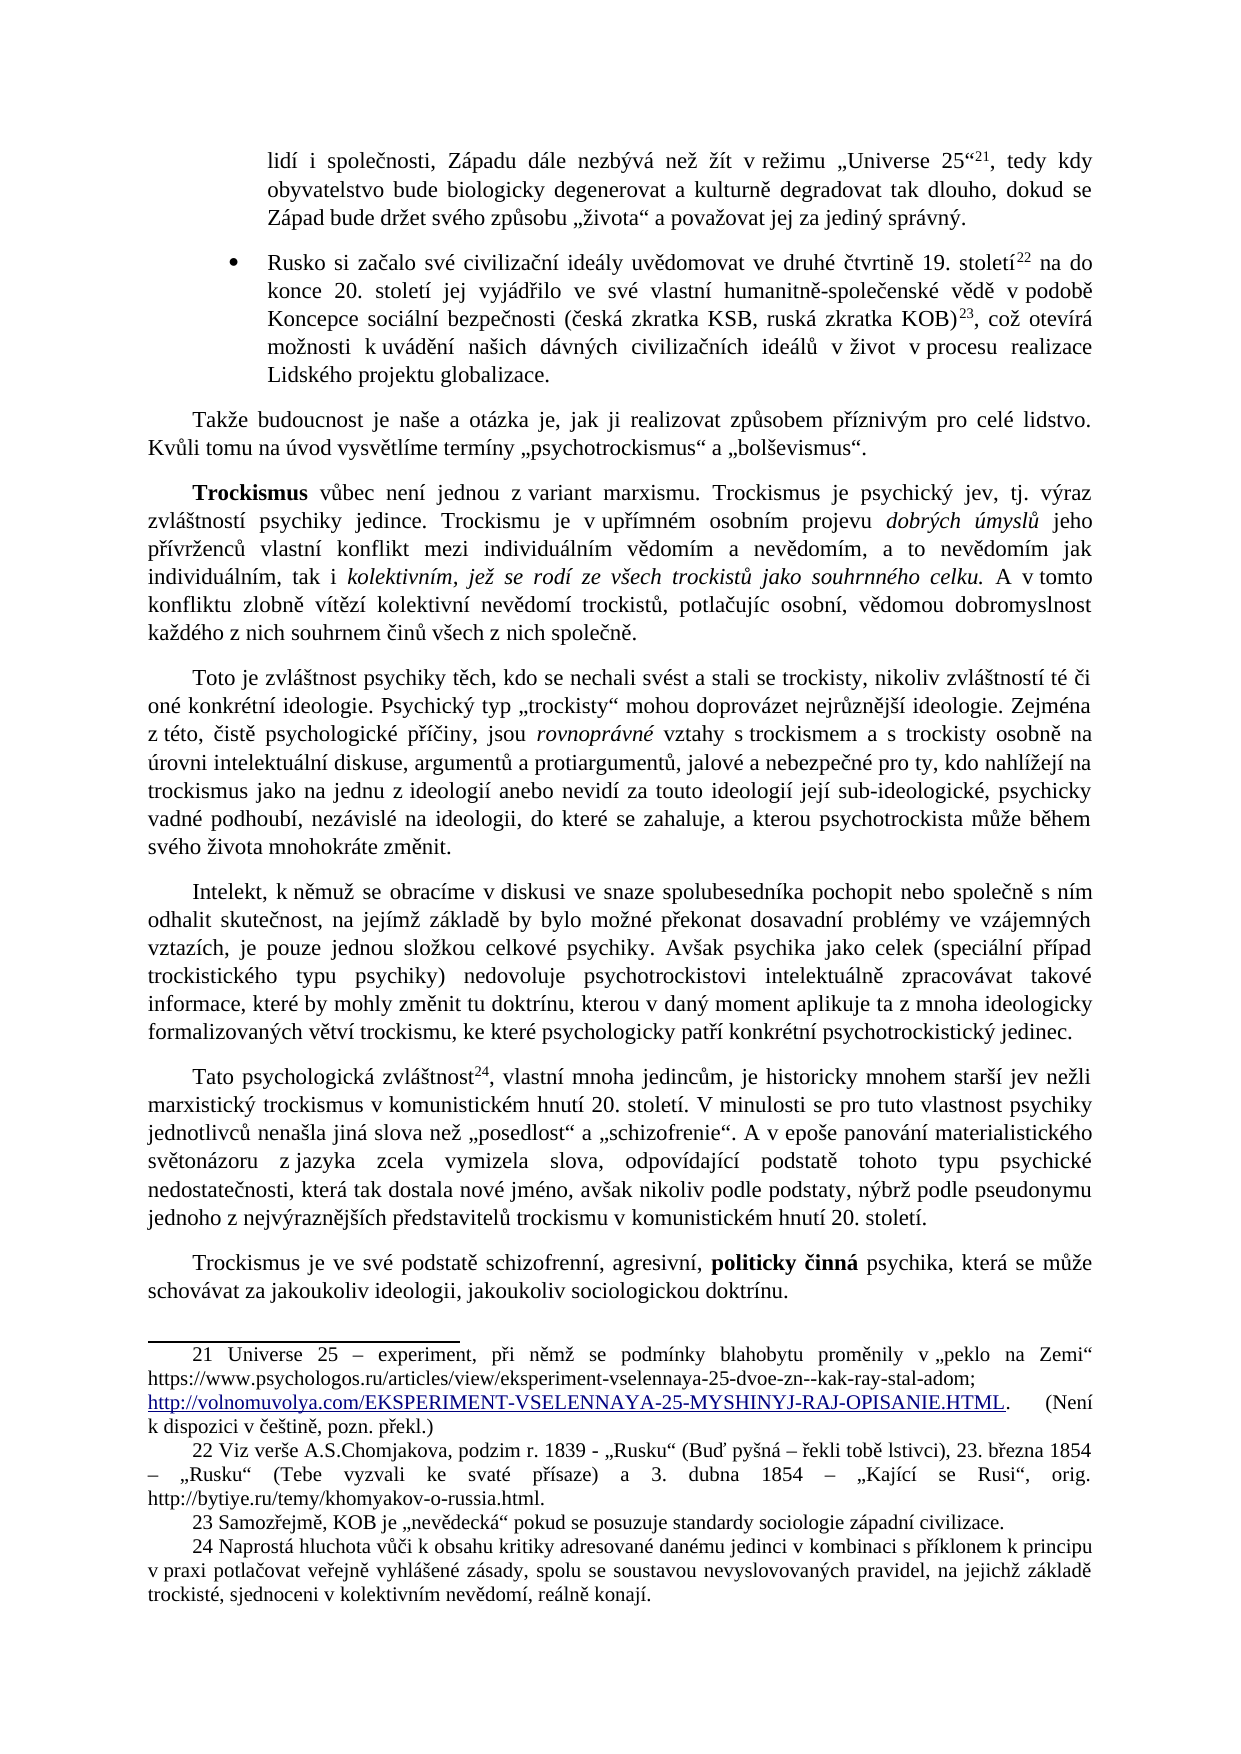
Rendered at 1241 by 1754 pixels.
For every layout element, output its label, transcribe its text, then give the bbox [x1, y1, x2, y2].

text Naprostá hluchota vůči k obsahu kritiky adresované danému jedinci v kombinaci s příklonem k principu v praxi potlačovat veřejně vyhlášené zásady, spolu se soustavou nevyslovovaných pravidel, na jejichž základě trockisté, sjednoceni v kolektivním nevědomí, reálně konají. [148, 1534, 1093, 1606]
text Intelekt, k němuž se obracíme v diskusi ve snaze spolubesedníka pochopit nebo společně s ním odhalit skutečnost, na jejímž základě by bylo možné překonat dosavadní problémy ve vzájemných vztazích, je pouze jednou složkou celkové psychiky. Avšak psychika jako celek (speciální případ trockistického typu psychiky) nedovoluje psychotrockistovi intelektuálně zpracovávat takové informace, které by mohly změnit tu doktrínu, kterou v daný moment aplikuje ta z mnoha ideologicky formalizovaných větví trockismu, ke které psychologicky patří konkrétní psychotrockistický jedinec. [148, 878, 1093, 1045]
text Takže budoucnost je naše a otázka je, jak ji realizovat způsobem příznivým pro celé lidstvo. Kvůli tomu na úvod vysvětlíme termíny „psychotrockismus“ a „bolševismus“. [148, 406, 1093, 460]
text Tato psychologická zvláštnost, vlastní mnoha jedincům, je historicky mnohem starší jev nežli marxistický trockismus v komunistickém hnutí 20. století. V minulosti se pro tuto vlastnost psychiky jednotlivců nenašla jiná slova než „posedlost“ a „schizofrenie“. A v epoše panování materialistického světonázoru z jazyka zcela vymizela slova, odpovídající podstatě tohoto typu psychické nedostatečnosti, která tak dostala nové jméno, avšak nikoliv podle podstaty, nýbrž podle pseudonymu jednoho z nejvýraznějších představitelů trockismu v komunistickém hnutí 20. století. [148, 1063, 1093, 1230]
list Viz verše A.S.Chomjakova, podzim r. 1839 - „Rusku“ (Buď pyšná – řekli tobě lstivci), 23. března 1854 – „Rusku“ (Tebe vyzvali ke svaté přísaze) a 3. dubna 1854 – „Kající se Rusi“, orig. http://bytiye.ru/temy/khomyakov-o-russia.html. [148, 1438, 1093, 1510]
list Samozřejmě, KOB je „nevědecká“ pokud se posuzuje standardy sociologie západní civilizace. [148, 1510, 1093, 1534]
text Toto je zvláštnost psychiky těch, kdo se nechali svést a stali se trockisty, nikoliv zvláštností té či oné konkrétní ideologie. Psychický typ „trockisty“ mohou doprovázet nejrůznější ideologie. Zejména z této, čistě psychologické příčiny, jsou rovnoprávné vztahy s trockismem a s trockisty osobně na úrovni intelektuální diskuse, argumentů a protiargumentů, jalové a nebezpečné pro ty, kdo nahlížejí na trockismus jako na jednu z ideologií anebo nevidí za touto ideologií její sub-ideologické, psychicky vadné podhoubí, nezávislé na ideologii, do které se zahaluje, a kterou psychotrockista může během svého života mnohokráte změnit. [148, 664, 1093, 859]
list lidí i společnosti, Západu dále nezbývá než žít v režimu „Universe 25“, tedy kdy obyvatelstvo bude biologicky degenerovat a kulturně degradovat tak dlouho, dokud se Západ bude držet svého způsobu „života“ a považovat jej za jediný správný. [229, 148, 1093, 230]
text Trockismus je ve své podstatě schizofrenní, agresivní, politicky činná psychika, která se může schovávat za jakoukoliv ideologii, jakoukoliv sociologickou doktrínu. [148, 1249, 1093, 1303]
text Trockismus vůbec není jednou z variant marxismu. Trockismus je psychický jev, tj. výraz zvláštností psychiky jedince. Trockismu je v upřímném osobním projevu dobrých úmyslů jeho přívrženců vlastní konflikt mezi individuálním vědomím a nevědomím, a to nevědomím jak individuálním, tak i kolektivním, jež se rodí ze všech trockistů jako souhrnného celku. A v tomto konfliktu zlobně vítězí kolektivní nevědomí trockistů, potlačujíc osobní, vědomou dobromyslnost každého z nich souhrnem činů všech z nich společně. [148, 479, 1093, 646]
list Rusko si začalo své civilizační ideály uvědomovat ve druhé čtvrtině 19. století na do konce 20. století jej vyjádřilo ve své vlastní humanitně-společenské vědě v podobě Koncepce sociální bezpečnosti (česká zkratka KSB, ruská zkratka KOB), což otevírá možnosti k uvádění našich dávných civilizačních ideálů v život v procesu realizace Lidského projektu globalizace. [229, 249, 1093, 387]
list Universe 25 – experiment, při němž se podmínky blahobytu proměnily v „peklo na Zemi“ https://www.psychologos.ru/articles/view/eksperiment-vselennaya-25-dvoe-zn--kak-ray-stal-adom; http://volnomuvolya.com/EKSPERIMENT-VSELENNAYA-25-MYSHINYJ-RAJ-OPISANIE.HTML. (Není k dispozici v češtině, pozn. překl.) [148, 1342, 1093, 1438]
